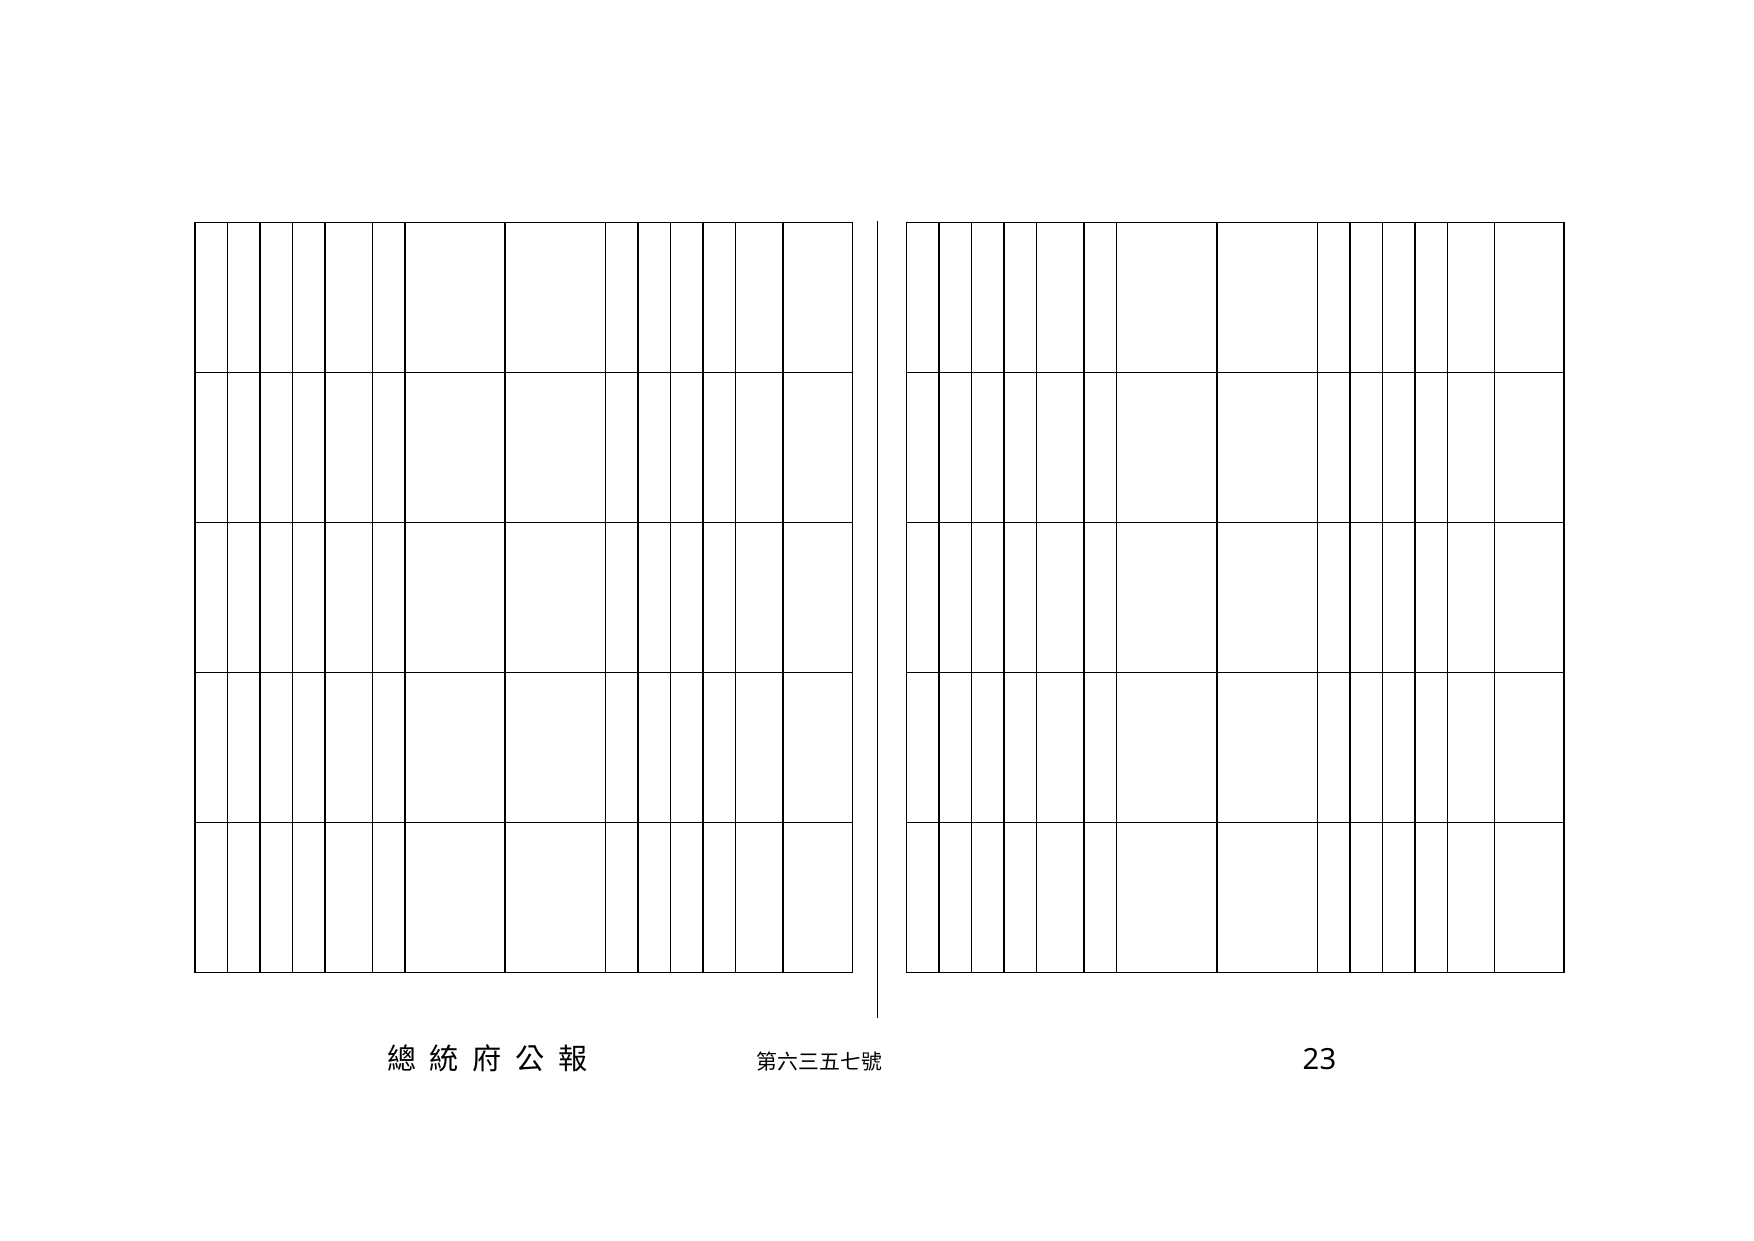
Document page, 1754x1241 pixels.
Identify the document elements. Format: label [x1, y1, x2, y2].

table_cell [196, 373, 227, 522]
table_cell [704, 373, 735, 522]
table_cell [1383, 373, 1414, 522]
table_cell [326, 523, 372, 672]
table_cell [261, 223, 292, 372]
table_cell [1037, 523, 1083, 672]
table_cell [907, 373, 938, 522]
table_cell [940, 223, 971, 372]
table_cell [1005, 673, 1036, 822]
table_cell [506, 823, 605, 972]
table_cell [1416, 523, 1447, 672]
table_cell [671, 523, 702, 672]
table_cell [1383, 223, 1414, 372]
table_cell [293, 673, 324, 822]
table_cell [639, 223, 670, 372]
table_cell [373, 373, 404, 522]
table_cell [1318, 373, 1349, 522]
table_cell [1495, 373, 1563, 522]
table_cell [261, 823, 292, 972]
table_cell [736, 373, 782, 522]
table_cell [1448, 523, 1494, 672]
table_cell [784, 673, 852, 822]
table_cell [704, 673, 735, 822]
table_cell [907, 223, 938, 372]
table_cell [1005, 523, 1036, 672]
table_cell [293, 223, 324, 372]
table_cell [606, 823, 637, 972]
table_cell [784, 223, 852, 372]
table_cell [1037, 673, 1083, 822]
table_cell [1085, 373, 1116, 522]
table_cell [1351, 823, 1382, 972]
table_cell [639, 673, 670, 822]
table_cell [639, 823, 670, 972]
table_cell [1416, 673, 1447, 822]
table_cell [1318, 523, 1349, 672]
table_cell [406, 523, 504, 672]
table_cell [406, 223, 504, 372]
table_cell [1037, 223, 1083, 372]
table_cell [1117, 523, 1216, 672]
table_cell [972, 373, 1003, 522]
table_cell [1448, 223, 1494, 372]
table_cell [606, 223, 637, 372]
table_cell [373, 523, 404, 672]
table_cell [1218, 223, 1317, 372]
table_cell [736, 523, 782, 672]
table_cell [671, 373, 702, 522]
table_cell [406, 673, 504, 822]
table_cell [1318, 673, 1349, 822]
table_cell [606, 523, 637, 672]
table_cell [907, 823, 938, 972]
table_cell [1117, 823, 1216, 972]
table_cell [1085, 223, 1116, 372]
table_cell [1351, 223, 1382, 372]
table_cell [326, 373, 372, 522]
table_cell [326, 223, 372, 372]
table_cell [1318, 823, 1349, 972]
table_cell [784, 823, 852, 972]
table_cell [606, 673, 637, 822]
table_cell [261, 673, 292, 822]
table_cell [1383, 823, 1414, 972]
table_cell [506, 673, 605, 822]
table_cell [1037, 373, 1083, 522]
table_cell [671, 223, 702, 372]
table_cell [1085, 673, 1116, 822]
table_cell [228, 673, 259, 822]
table_cell [1218, 673, 1317, 822]
table_cell [1005, 823, 1036, 972]
table_cell [1117, 673, 1216, 822]
table_cell [1383, 673, 1414, 822]
table_cell [196, 523, 227, 672]
table_cell [1448, 673, 1494, 822]
table_cell [1085, 823, 1116, 972]
table_cell [940, 823, 971, 972]
table_cell [1318, 223, 1349, 372]
table_cell [784, 373, 852, 522]
table_cell [736, 823, 782, 972]
table_cell [406, 373, 504, 522]
table_cell [671, 673, 702, 822]
table_cell [373, 223, 404, 372]
table_cell [228, 823, 259, 972]
table_cell [196, 223, 227, 372]
table_cell [1117, 373, 1216, 522]
table_cell [972, 673, 1003, 822]
table_cell [736, 673, 782, 822]
table_cell [972, 523, 1003, 672]
table_cell [326, 673, 372, 822]
table_cell [373, 673, 404, 822]
table_cell [1218, 823, 1317, 972]
table_cell [1085, 523, 1116, 672]
table_cell [506, 523, 605, 672]
table_cell [940, 523, 971, 672]
table_cell [1218, 523, 1317, 672]
table_cell [1383, 523, 1414, 672]
table_cell [228, 223, 259, 372]
table_cell [261, 373, 292, 522]
table_cell [228, 373, 259, 522]
table_cell [506, 223, 605, 372]
table_cell [1351, 673, 1382, 822]
table_cell [506, 373, 605, 522]
table_cell [784, 523, 852, 672]
table_cell [940, 673, 971, 822]
table_cell [1351, 523, 1382, 672]
table_cell [196, 823, 227, 972]
table_cell [1005, 223, 1036, 372]
table_cell [1351, 373, 1382, 522]
table_cell [326, 823, 372, 972]
table_cell [293, 523, 324, 672]
table_cell [671, 823, 702, 972]
table_cell [1416, 823, 1447, 972]
table_cell [1416, 223, 1447, 372]
table_cell [1495, 223, 1563, 372]
table_cell [1037, 823, 1083, 972]
table_cell [606, 373, 637, 522]
table_cell [293, 823, 324, 972]
table_cell [1218, 373, 1317, 522]
table_cell [1448, 373, 1494, 522]
table_cell [639, 373, 670, 522]
table_cell [293, 373, 324, 522]
table_cell [261, 523, 292, 672]
table_cell [704, 223, 735, 372]
table_cell [704, 823, 735, 972]
table_cell [196, 673, 227, 822]
table_cell [736, 223, 782, 372]
table_cell [1495, 523, 1563, 672]
table_cell [972, 823, 1003, 972]
table_cell [373, 823, 404, 972]
table_cell [1005, 373, 1036, 522]
table_cell [1495, 823, 1563, 972]
table_cell [940, 373, 971, 522]
table_cell [972, 223, 1003, 372]
table_cell [639, 523, 670, 672]
table_cell [907, 673, 938, 822]
table_cell [907, 523, 938, 672]
table_cell [1448, 823, 1494, 972]
table_cell [1416, 373, 1447, 522]
table_cell [1117, 223, 1216, 372]
table_cell [406, 823, 504, 972]
table_cell [228, 523, 259, 672]
table_cell [1495, 673, 1563, 822]
table_cell [704, 523, 735, 672]
